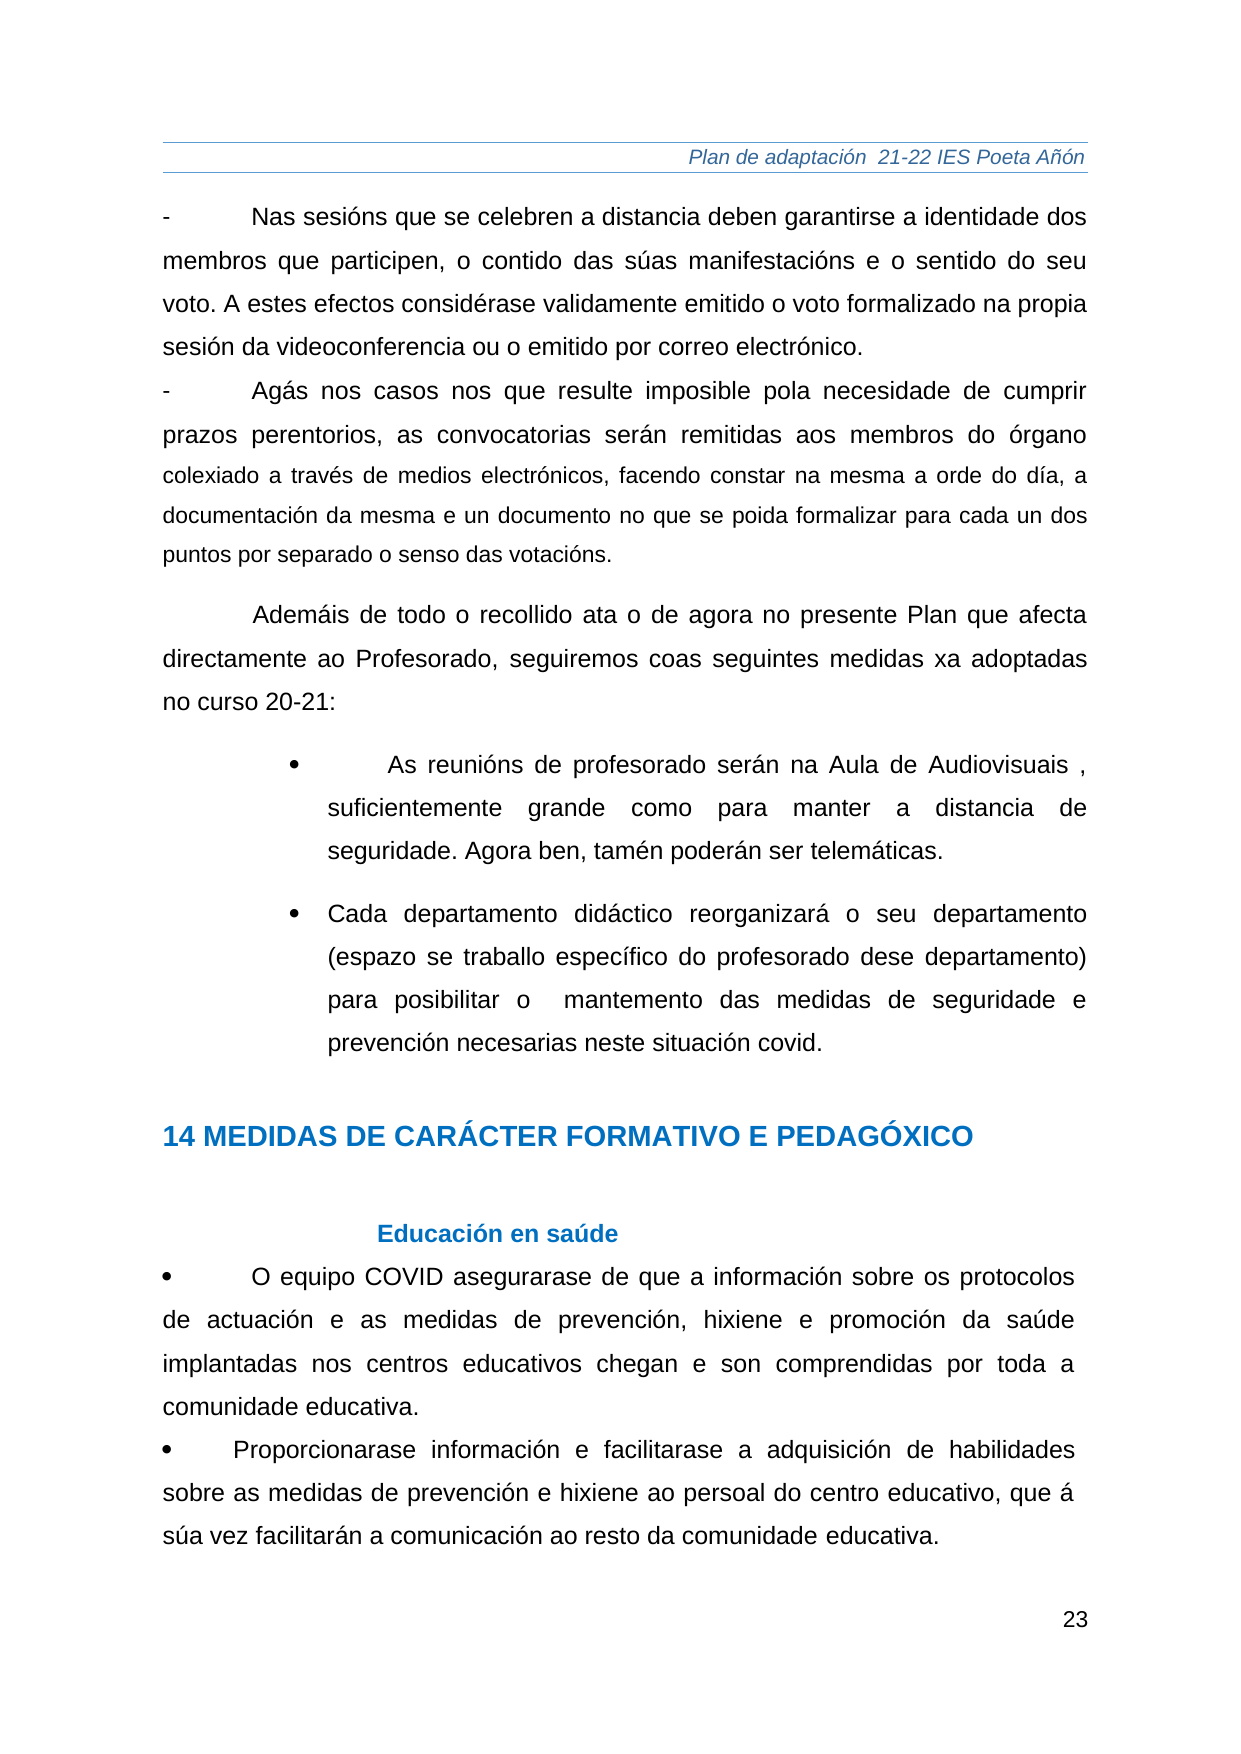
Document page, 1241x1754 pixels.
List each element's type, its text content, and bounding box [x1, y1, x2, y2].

list Agás nos casos nos que resulte imposible pola necesidade de cumprir prazos perentorios, as convocatorias serán remitidas aos membros do órgano colexiado a través de medios electrónicos, facendo constar na mesma a orde do día, a documentación da mesma e un documento no que se poida formalizar para cada un dos puntos por separado o senso das votacións. [162, 376, 1088, 568]
subtitle 14 MEDIDAS DE CARÁCTER FORMATIVO E PEDAGÓXICO [162, 1118, 1088, 1152]
list Nas sesións que se celebren a distancia deben garantirse a identidade dos membros que participen, o contido das súas manifestacións e o sentido do seu voto. A estes efectos considérase validamente emitido o voto formalizado na propia sesión da videoconferencia ou o emitido por correo electrónico. [162, 201, 1088, 361]
list Ademáis de todo o recollido ata o de agora no presente Plan que afecta directamente ao Profesorado, seguiremos coas seguintes medidas xa adoptadas no curso 20-21: [162, 601, 1088, 716]
list Educación en saúde [377, 1219, 1077, 1248]
list Cada departamento didáctico reorganizará o seu departamento (espazo se traballo específico do profesorado dese departamento) para posibilitar o mantemento das medidas de seguridade e prevención necesarias neste situación covid. [290, 899, 1088, 1057]
list O equipo COVID asegurarase de que a información sobre os protocolos de actuación e as medidas de prevención, hixiene e promoción da saúde implantadas nos centros educativos chegan e son comprendidas por toda a comunidade educativa. [162, 1262, 1076, 1421]
list Proporcionarase información e facilitarase a adquisición de habilidades sobre as medidas de prevención e hixiene ao persoal do centro educativo, que á súa vez facilitarán a comunicación ao resto da comunidade educativa. [162, 1435, 1076, 1550]
list As reunións de profesorado serán na Aula de Audiovisuais , suficientemente grande como para manter a distancia de seguridade. Agora ben, tamén poderán ser telemáticas. [290, 750, 1088, 865]
